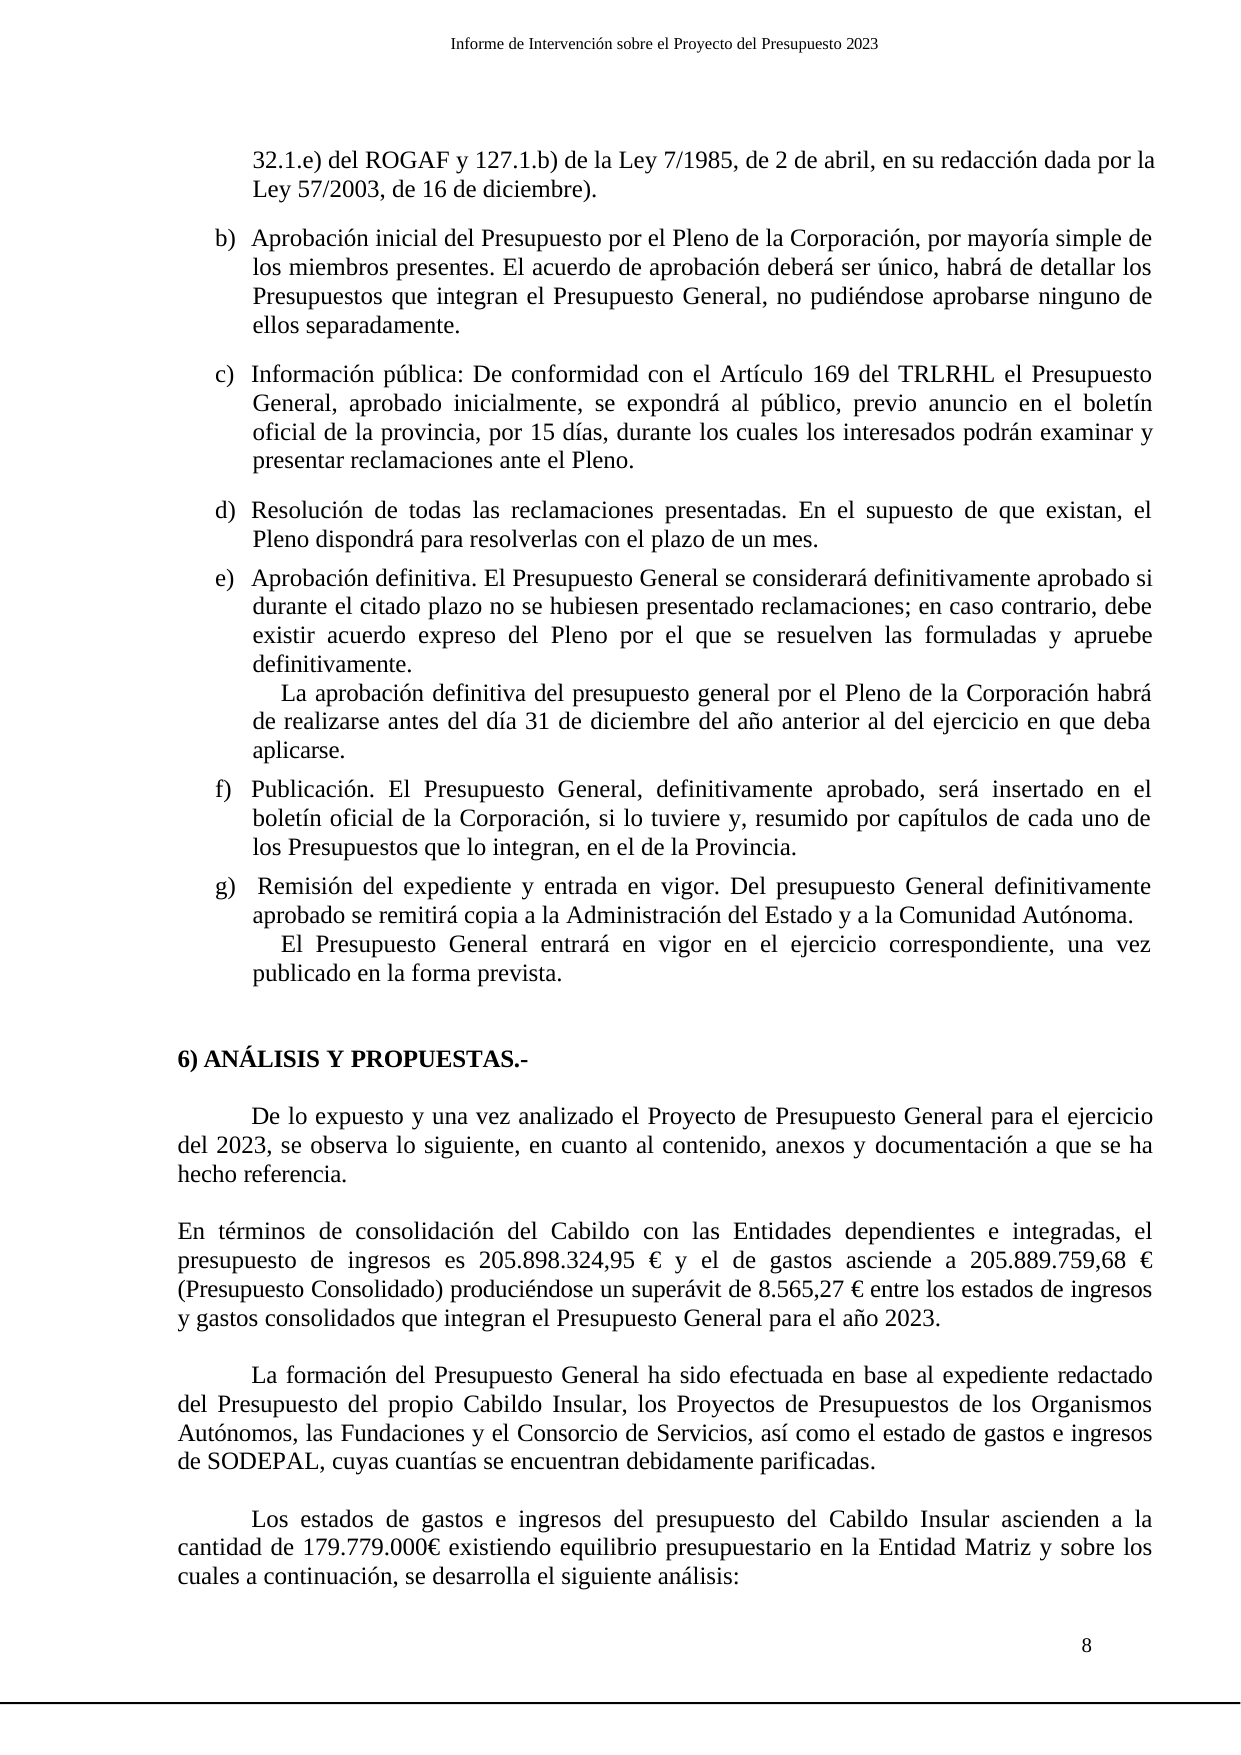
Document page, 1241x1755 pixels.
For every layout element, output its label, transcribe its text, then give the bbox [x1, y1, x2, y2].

text Los estados de gastos e ingresos del presupuesto del Cabildo Insular ascienden a la cantidad de 179.779.000€ existiendo equilibrio presupuestario en la Entidad Matriz y sobre los cuales a continuación, se desarrolla el siguiente análisis: [177, 1504, 1153, 1590]
text El Presupuesto General entrará en vigor en el ejercicio correspondiente, una vez publicado en la forma prevista. [252, 929, 1152, 986]
list Publicación. El Presupuesto General, definitivamente aprobado, será insertado en el boletín oficial de la Corporación, si lo tuviere y, resumido por capítulos de cada uno de los Presupuestos que lo integran, en el de la Provincia. [215, 774, 1152, 861]
list Resolución de todas las reclamaciones presentadas. En el supuesto de que existan, el Pleno dispondrá para resolverlas con el plazo de un mes. [215, 495, 1152, 552]
text La formación del Presupuesto General ha sido efectuada en base al expediente redactado del Presupuesto del propio Cabildo Insular, los Proyectos de Presupuestos de los Organismos Autónomos, las Fundaciones y el Consorcio de Servicios, así como el estado de gastos e ingresos de SODEPAL, cuyas cuantías se encuentran debidamente parificadas. [177, 1360, 1153, 1475]
list Información pública: De conformidad con el Artículo 169 del TRLRHL el Presupuesto General, aprobado inicialmente, se expondrá al público, previo anuncio en el boletín oficial de la provincia, por 15 días, durante los cuales los interesados podrán examinar y presentar reclamaciones ante el Pleno. [215, 359, 1153, 474]
text De lo expuesto y una vez analizado el Proyecto de Presupuesto General para el ejercicio del 2023, se observa lo siguiente, en cuanto al contenido, anexos y documentación a que se ha hecho referencia. [177, 1101, 1153, 1188]
text 32.1.e) del ROGAF y 127.1.b) de la Ley 7/1985, de 2 de abril, en su redacción dada por la Ley 57/2003, de 16 de diciembre). [252, 145, 1165, 202]
list Remisión del expediente y entrada en vigor. Del presupuesto General definitivamente aprobado se remitirá copia a la Administración del Estado y a la Comunidad Autónoma. [215, 871, 1152, 929]
text En términos de consolidación del Cabildo con las Entidades dependientes e integradas, el presupuesto de ingresos es 205.898.324,95 € y el de gastos asciende a 205.889.759,68 € (Presupuesto Consolidado) produciéndose un superávit de 8.565,27 € entre los estados de ingresos y gastos consolidados que integran el Presupuesto General para el año 2023. [177, 1216, 1153, 1331]
text La aprobación definitiva del presupuesto general por el Pleno de la Corporación habrá de realizarse antes del día 31 de diciembre del año anterior al del ejercicio en que deba aplicarse. [252, 678, 1153, 764]
list ANÁLISIS Y PROPUESTAS.- [177, 1044, 1188, 1073]
list Aprobación definitiva. El Presupuesto General se considerará definitivamente aprobado si durante el citado plazo no se hubiesen presentado reclamaciones; en caso contrario, debe existir acuerdo expreso del Pleno por el que se resuelven las formuladas y apruebe definitivamente. [215, 563, 1153, 678]
list Aprobación inicial del Presupuesto por el Pleno de la Corporación, por mayoría simple de los miembros presentes. El acuerdo de aprobación deberá ser único, habrá de detallar los Presupuestos que integran el Presupuesto General, no pudiéndose aprobarse ninguno de ellos separadamente. [215, 223, 1153, 338]
